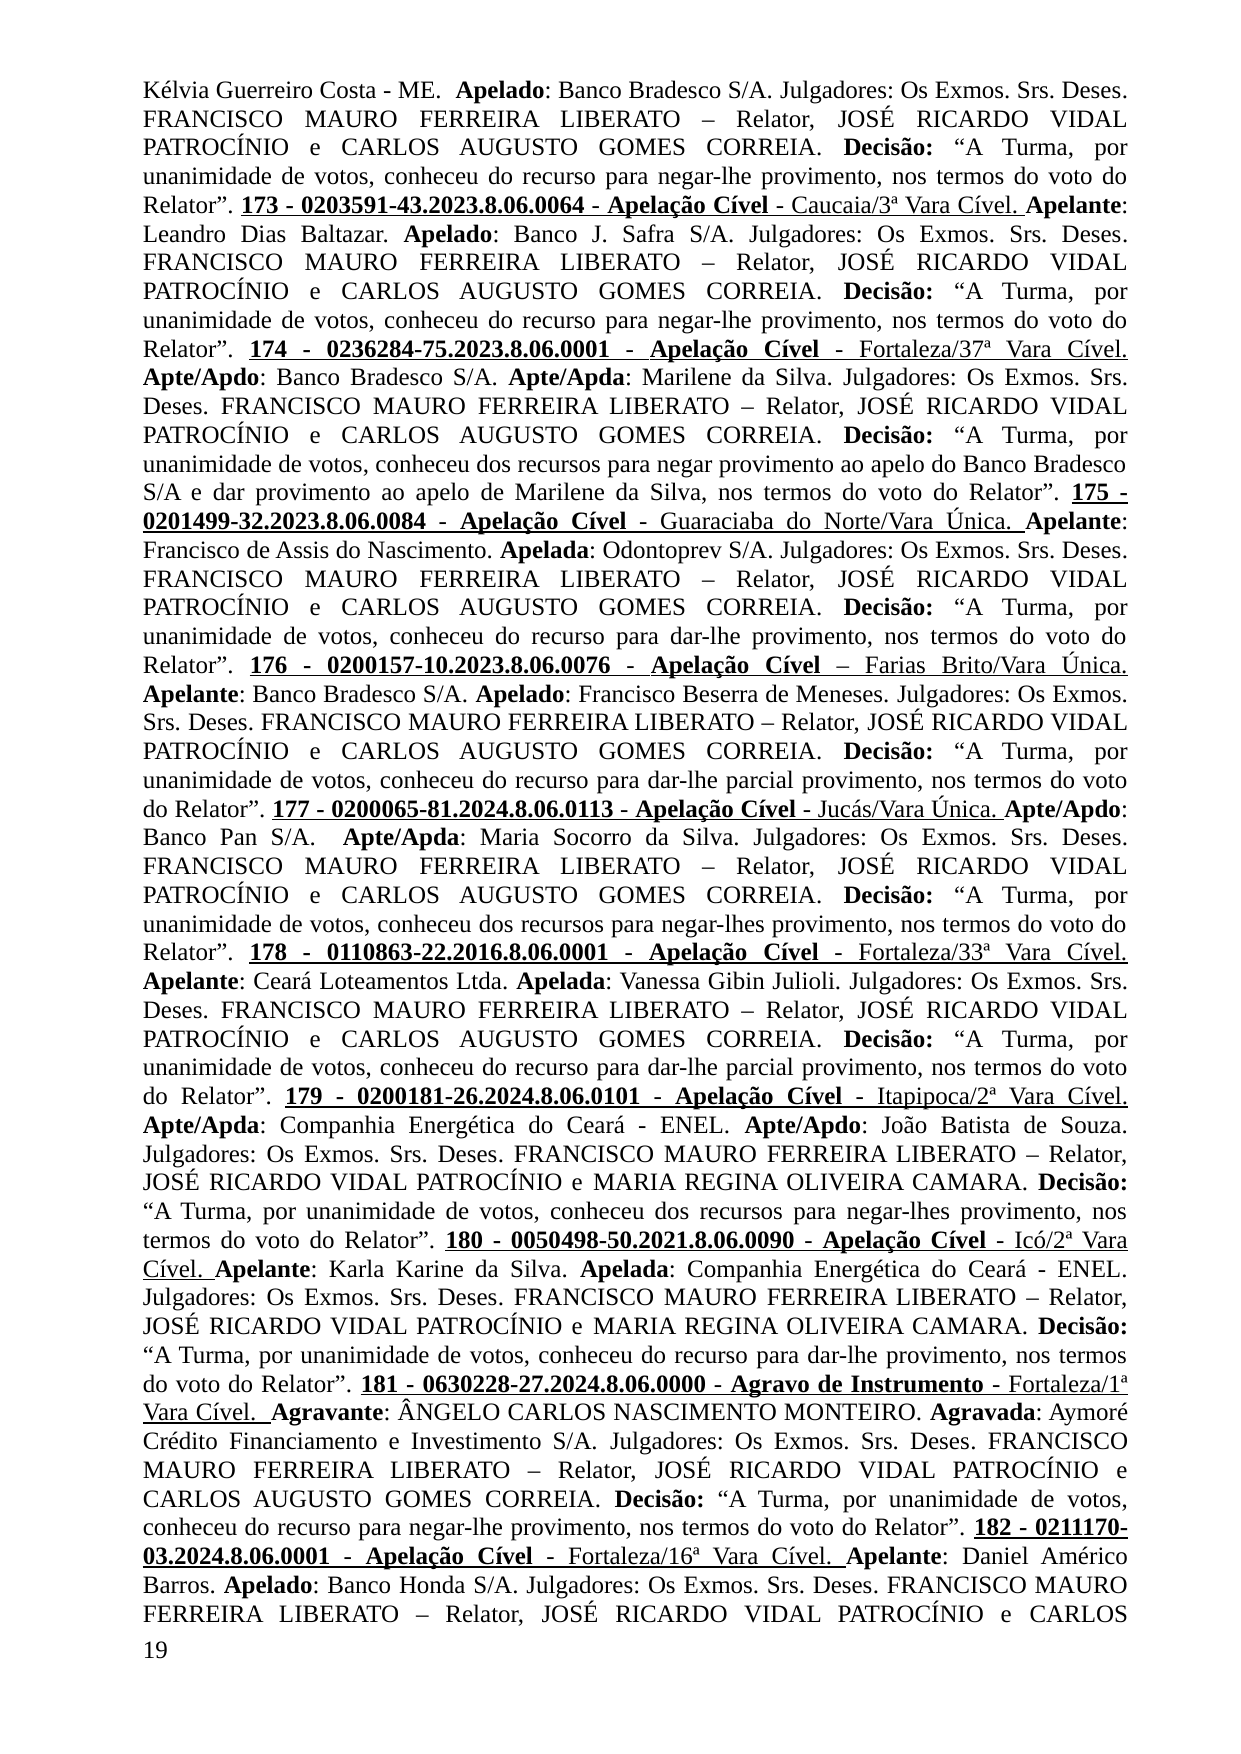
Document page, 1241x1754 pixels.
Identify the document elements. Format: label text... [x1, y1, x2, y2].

text Kélvia Guerreiro Costa - ME. Apelado: Banco Bradesco S/A. Julgadores: Os Exmos. Srs. Deses. FRANCISCO MAURO FERREIRA LIBERATO – Relator, JOSÉ RICARDO VIDAL PATROCÍNIO e CARLOS AUGUSTO GOMES CORREIA. Decisão: “A Turma, por unanimidade de votos, conheceu do recurso para negar-lhe provimento, nos termos do voto do Relator”. 173 - 0203591-43.2023.8.06.0064 - Apelação Cível - Caucaia/3ª Vara Cível. Apelante: Leandro Dias Baltazar. Apelado: Banco J. Safra S/A. Julgadores: Os Exmos. Srs. Deses. FRANCISCO MAURO FERREIRA LIBERATO – Relator, JOSÉ RICARDO VIDAL PATROCÍNIO e CARLOS AUGUSTO GOMES CORREIA. Decisão: “A Turma, por unanimidade de votos, conheceu do recurso para negar-lhe provimento, nos termos do voto do Relator”. 174 - 0236284-75.2023.8.06.0001 - Apelação Cível - Fortaleza/37ª Vara Cível. Apte/Apdo: Banco Bradesco S/A. Apte/Apda: Marilene da Silva. Julgadores: Os Exmos. Srs. Deses. FRANCISCO MAURO FERREIRA LIBERATO – Relator, JOSÉ RICARDO VIDAL PATROCÍNIO e CARLOS AUGUSTO GOMES CORREIA. Decisão: “A Turma, por unanimidade de votos, conheceu dos recursos para negar provimento ao apelo do Banco Bradesco S/A e dar provimento ao apelo de Marilene da Silva, nos termos do voto do Relator”. 175 - 0201499-32.2023.8.06.0084 - Apelação Cível - Guaraciaba do Norte/Vara Única. Apelante: Francisco de Assis do Nascimento. Apelada: Odontoprev S/A. Julgadores: Os Exmos. Srs. Deses. FRANCISCO MAURO FERREIRA LIBERATO – Relator, JOSÉ RICARDO VIDAL PATROCÍNIO e CARLOS AUGUSTO GOMES CORREIA. Decisão: “A Turma, por unanimidade de votos, conheceu do recurso para dar-lhe provimento, nos termos do voto do Relator”. 176 - 0200157-10.2023.8.06.0076 - Apelação Cível – Farias Brito/Vara Única. Apelante: Banco Bradesco S/A. Apelado: Francisco Beserra de Meneses. Julgadores: Os Exmos. Srs. Deses. FRANCISCO MAURO FERREIRA LIBERATO – Relator, JOSÉ RICARDO VIDAL PATROCÍNIO e CARLOS AUGUSTO GOMES CORREIA. Decisão: “A Turma, por unanimidade de votos, conheceu do recurso para dar-lhe parcial provimento, nos termos do voto do Relator”. 177 - 0200065-81.2024.8.06.0113 - Apelação Cível - Jucás/Vara Única. Apte/Apdo: Banco Pan S/A. Apte/Apda: Maria Socorro da Silva. Julgadores: Os Exmos. Srs. Deses. FRANCISCO MAURO FERREIRA LIBERATO – Relator, JOSÉ RICARDO VIDAL PATROCÍNIO e CARLOS AUGUSTO GOMES CORREIA. Decisão: “A Turma, por unanimidade de votos, conheceu dos recursos para negar-lhes provimento, nos termos do voto do Relator”. 178 - 0110863-22.2016.8.06.0001 - Apelação Cível - Fortaleza/33ª Vara Cível. Apelante: Ceará Loteamentos Ltda. Apelada: Vanessa Gibin Julioli. Julgadores: Os Exmos. Srs. Deses. FRANCISCO MAURO FERREIRA LIBERATO – Relator, JOSÉ RICARDO VIDAL PATROCÍNIO e CARLOS AUGUSTO GOMES CORREIA. Decisão: “A Turma, por unanimidade de votos, conheceu do recurso para dar-lhe parcial provimento, nos termos do voto do Relator”. 179 - 0200181-26.2024.8.06.0101 - Apelação Cível - Itapipoca/2ª Vara Cível. Apte/Apda: Companhia Energética do Ceará - ENEL. Apte/Apdo: João Batista de Souza. Julgadores: Os Exmos. Srs. Deses. FRANCISCO MAURO FERREIRA LIBERATO – Relator, JOSÉ RICARDO VIDAL PATROCÍNIO e MARIA REGINA OLIVEIRA CAMARA. Decisão: “A Turma, por unanimidade de votos, conheceu dos recursos para negar-lhes provimento, nos termos do voto do Relator”. 180 - 0050498-50.2021.8.06.0090 - Apelação Cível - Icó/2ª Vara Cível. Apelante: Karla Karine da Silva. Apelada: Companhia Energética do Ceará - ENEL. Julgadores: Os Exmos. Srs. Deses. FRANCISCO MAURO FERREIRA LIBERATO – Relator, JOSÉ RICARDO VIDAL PATROCÍNIO e MARIA REGINA OLIVEIRA CAMARA. Decisão: “A Turma, por unanimidade de votos, conheceu do recurso para dar-lhe provimento, nos termos do voto do Relator”. 181 - 0630228-27.2024.8.06.0000 - Agravo de Instrumento - Fortaleza/1ª Vara Cível. Agravante: ÂNGELO CARLOS NASCIMENTO MONTEIRO. Agravada: Aymoré Crédito Financiamento e Investimento S/A. Julgadores: Os Exmos. Srs. Deses. FRANCISCO MAURO FERREIRA LIBERATO – Relator, JOSÉ RICARDO VIDAL PATROCÍNIO e CARLOS AUGUSTO GOMES CORREIA. Decisão: “A Turma, por unanimidade de votos, conheceu do recurso para negar-lhe provimento, nos termos do voto do Relator”. 182 - 0211170-03.2024.8.06.0001 - Apelação Cível - Fortaleza/16ª Vara Cível. Apelante: Daniel Américo Barros. Apelado: Banco Honda S/A. Julgadores: Os Exmos. Srs. Deses. FRANCISCO MAURO FERREIRA LIBERATO – Relator, JOSÉ RICARDO VIDAL PATROCÍNIO e CARLOS [143, 75, 1128, 1627]
